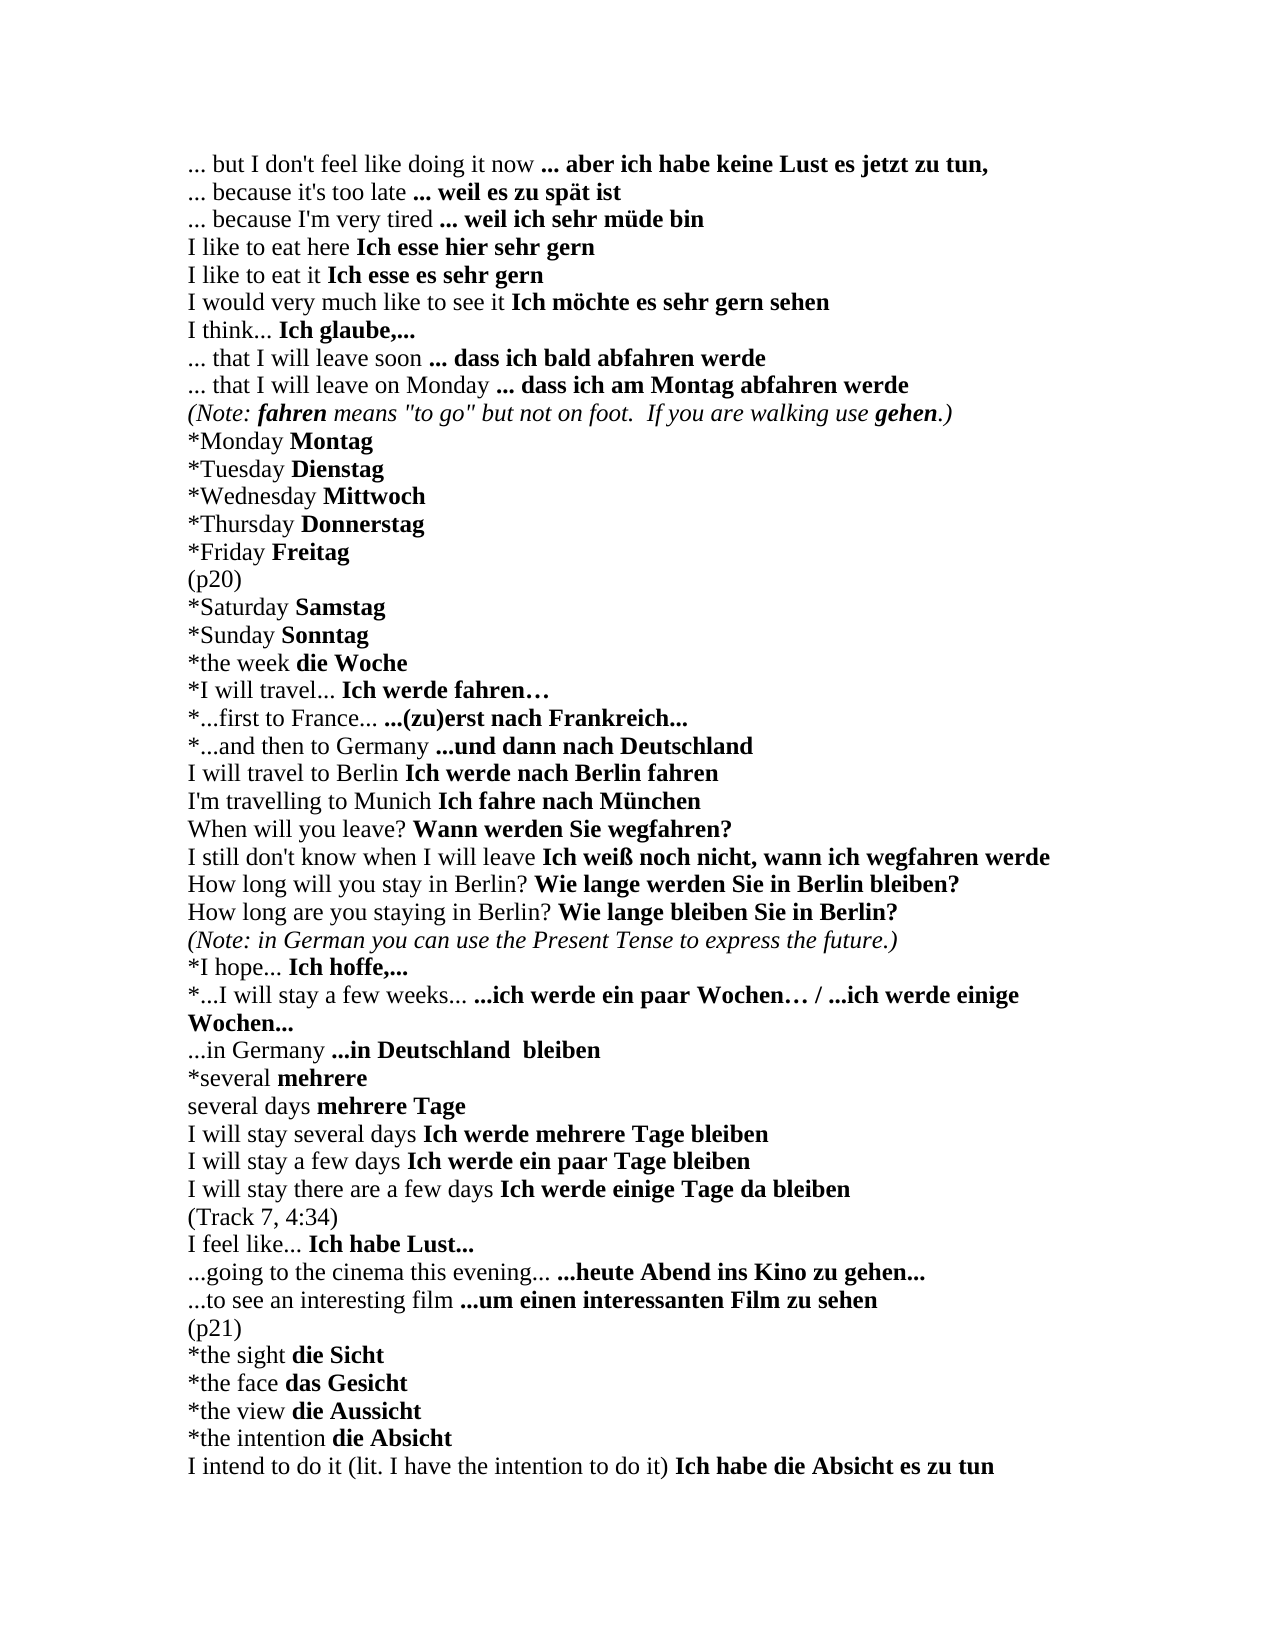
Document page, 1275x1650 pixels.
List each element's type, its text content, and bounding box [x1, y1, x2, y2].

text I would very much like to see it Ich möchte es sehr gern sehen [187, 288, 1087, 316]
text (Note: in German you can use the Present Tense to express the future.) [187, 926, 1087, 953]
text several days mehrere Tage [187, 1092, 1087, 1120]
text I will stay a few days Ich werde ein paar Tage bleiben [187, 1147, 1087, 1175]
text *Thursday Donnerstag [187, 510, 1087, 538]
text *Monday Montag [187, 427, 1087, 455]
text *Tuesday Dienstag [187, 455, 1087, 482]
text *I hope... Ich hoffe,... [187, 953, 1087, 981]
text I like to eat here Ich esse hier sehr gern [187, 233, 1087, 261]
text *I will travel... Ich werde fahren… [187, 676, 1087, 704]
text (Note: fahren means "to go" but not on foot. If you are walking use gehen.) [187, 399, 1087, 427]
text I will travel to Berlin Ich werde nach Berlin fahren [187, 759, 1087, 787]
text *Wednesday Mittwoch [187, 482, 1087, 510]
text ... that I will leave soon ... dass ich bald abfahren werde [187, 344, 1087, 372]
text (p21) [187, 1314, 1087, 1341]
text I intend to do it (lit. I have the intention to do it) Ich habe die Absicht es zu tun [187, 1452, 1087, 1480]
text (Track 7, 4:34) [187, 1203, 1087, 1231]
text ... because it's too late ... weil es zu spät ist [187, 178, 1087, 205]
text I will stay several days Ich werde mehrere Tage bleiben [187, 1120, 1087, 1147]
text I like to eat it Ich esse es sehr gern [187, 261, 1087, 288]
text *the face das Gesicht [187, 1369, 1087, 1397]
text *the week die Woche [187, 649, 1087, 676]
text *several mehrere [187, 1064, 1087, 1092]
text *the sight die Sicht [187, 1341, 1087, 1369]
text I will stay there are a few days Ich werde einige Tage da bleiben [187, 1175, 1087, 1203]
text I think... Ich glaube,... [187, 316, 1087, 344]
text How long will you stay in Berlin? Wie lange werden Sie in Berlin bleiben? [187, 870, 1087, 898]
text *the view die Aussicht [187, 1397, 1087, 1424]
text I still don't know when I will leave Ich weiß noch nicht, wann ich wegfahren werde [187, 843, 1087, 870]
text I feel like... Ich habe Lust... [187, 1231, 1087, 1258]
text *the intention die Absicht [187, 1424, 1087, 1452]
text ... that I will leave on Monday ... dass ich am Montag abfahren werde [187, 372, 1087, 399]
text *...I will stay a few weeks... ...ich werde ein paar Wochen… / ...ich werde einige Wochen... [187, 981, 1087, 1037]
text I'm travelling to Munich Ich fahre nach München [187, 787, 1087, 815]
text (p20) [187, 566, 1087, 593]
text *Friday Freitag [187, 538, 1087, 566]
text ...going to the cinema this evening... ...heute Abend ins Kino zu gehen... [187, 1258, 1087, 1286]
text ...in Germany ...in Deutschland bleiben [187, 1037, 1087, 1064]
text When will you leave? Wann werden Sie wegfahren? [187, 815, 1087, 843]
text *Saturday Samstag [187, 593, 1087, 621]
text *...first to France... ...(zu)erst nach Frankreich... [187, 704, 1087, 732]
text ...to see an interesting film ...um einen interessanten Film zu sehen [187, 1286, 1087, 1314]
text *...and then to Germany ...und dann nach Deutschland [187, 732, 1087, 759]
text How long are you staying in Berlin? Wie lange bleiben Sie in Berlin? [187, 898, 1087, 926]
text ... but I don't feel like doing it now ... aber ich habe keine Lust es jetzt zu tun, [187, 150, 1087, 178]
text *Sunday Sonntag [187, 621, 1087, 649]
text ... because I'm very tired ... weil ich sehr müde bin [187, 205, 1087, 233]
